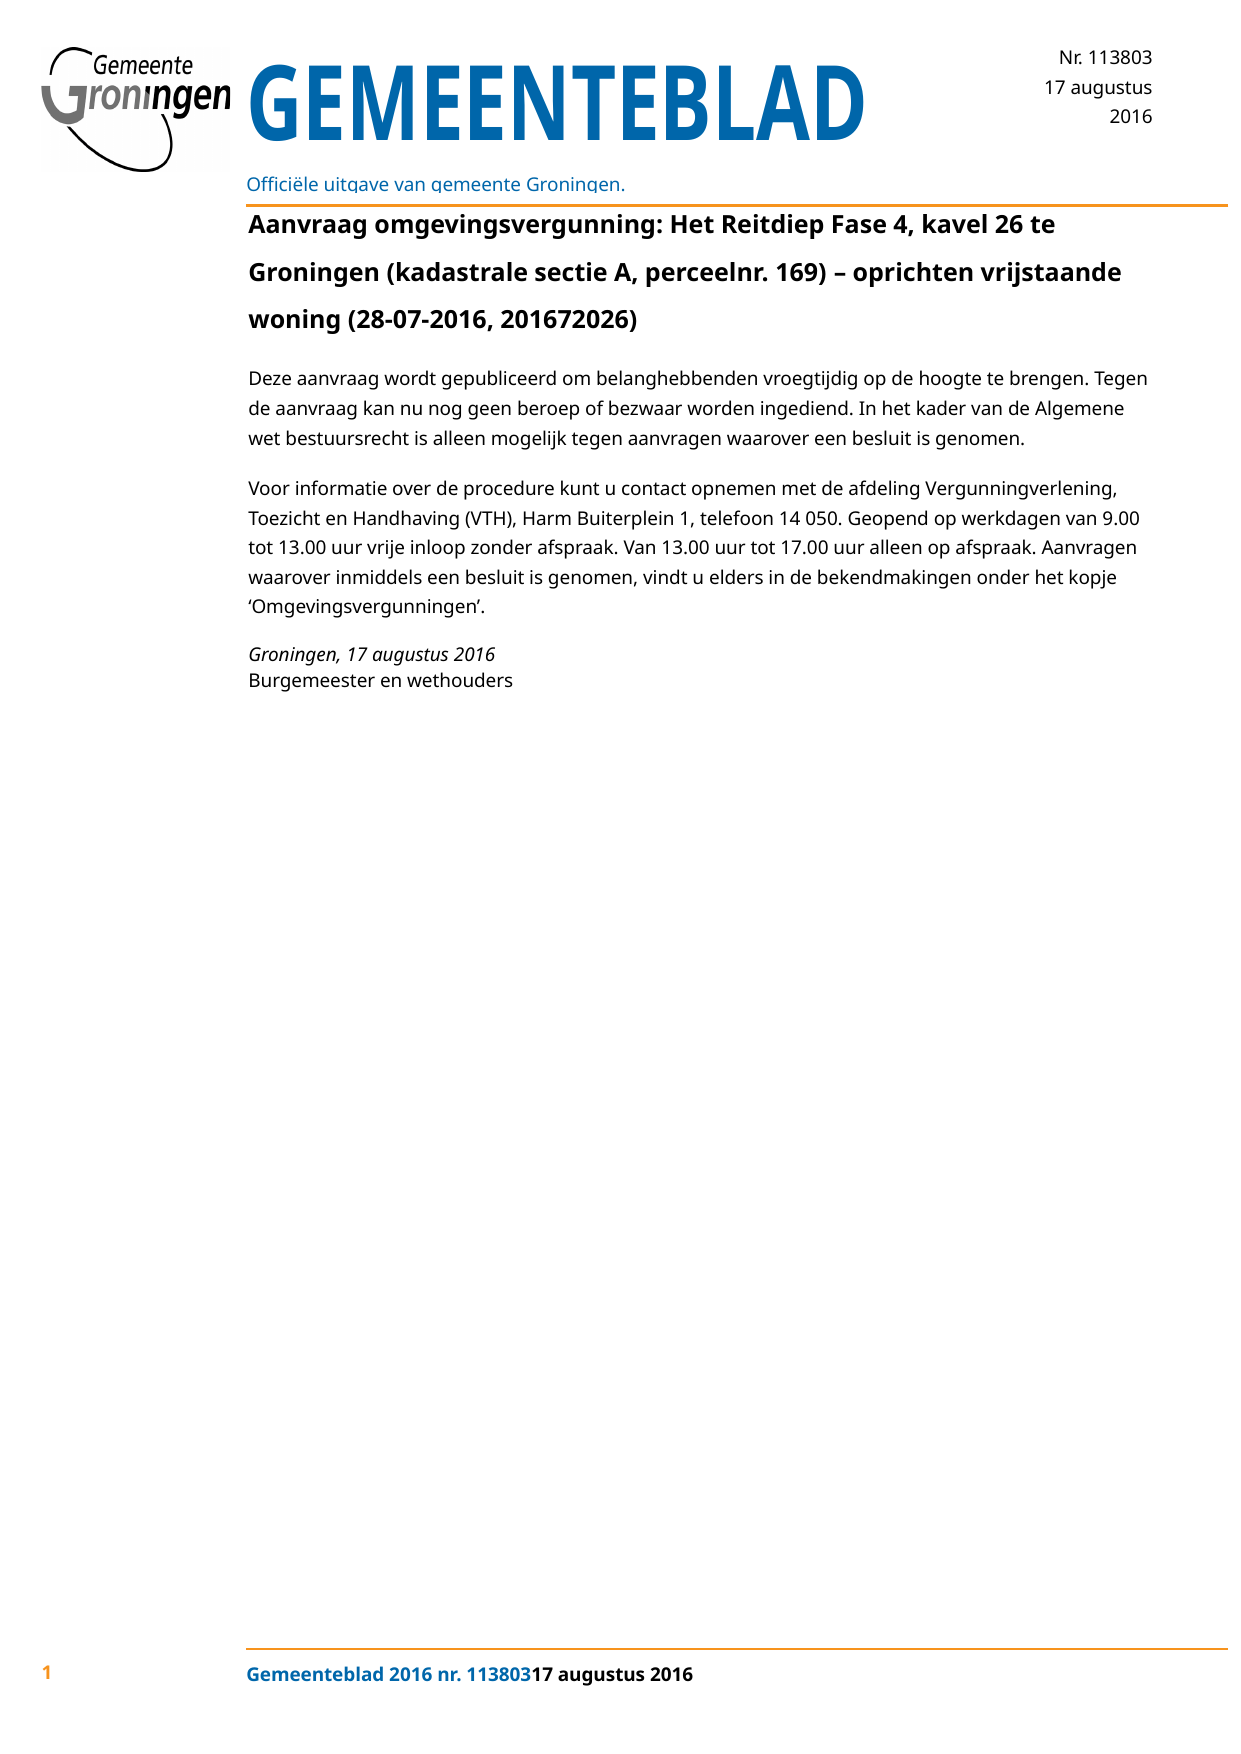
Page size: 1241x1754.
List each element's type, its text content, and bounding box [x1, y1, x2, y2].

text Burgemeester en wethouders [248, 667, 1152, 693]
text Deze aanvraag wordt gepubliceerd om belanghebbenden vroegtijdig op de hoogte te brengen. Tegen de aanvraag kan nu nog geen beroep of bezwaar worden ingediend. In het kader van de Algemene wet bestuursrecht is alleen mogelijk tegen aanvragen waarover een besluit is genomen. [248, 366, 1152, 450]
text Groningen, 17 augustus 2016 [248, 641, 1152, 667]
text Aanvraag omgevingsvergunning: Het Reitdiep Fase 4, kavel 26 te Groningen (kadastrale sectie A, perceelnr. 169) – oprichten vrijstaande woning (28-07-2016, 201672026) [248, 207, 1152, 336]
text Voor informatie over de procedure kunt u contact opnemen met de afdeling Vergunningverlening, Toezicht en Handhaving (VTH), Harm Buiterplein 1, telefoon 14 050. Geopend op werkdagen van 9.00 tot 13.00 uur vrije inloop zonder afspraak. Van 13.00 uur tot 17.00 uur alleen op afspraak. Aanvragen waarover inmiddels een besluit is genomen, vindt u elders in de bekendmakingen onder het kopje ‘Omgevingsvergunningen’. [248, 475, 1152, 619]
picture [41, 47, 231, 172]
